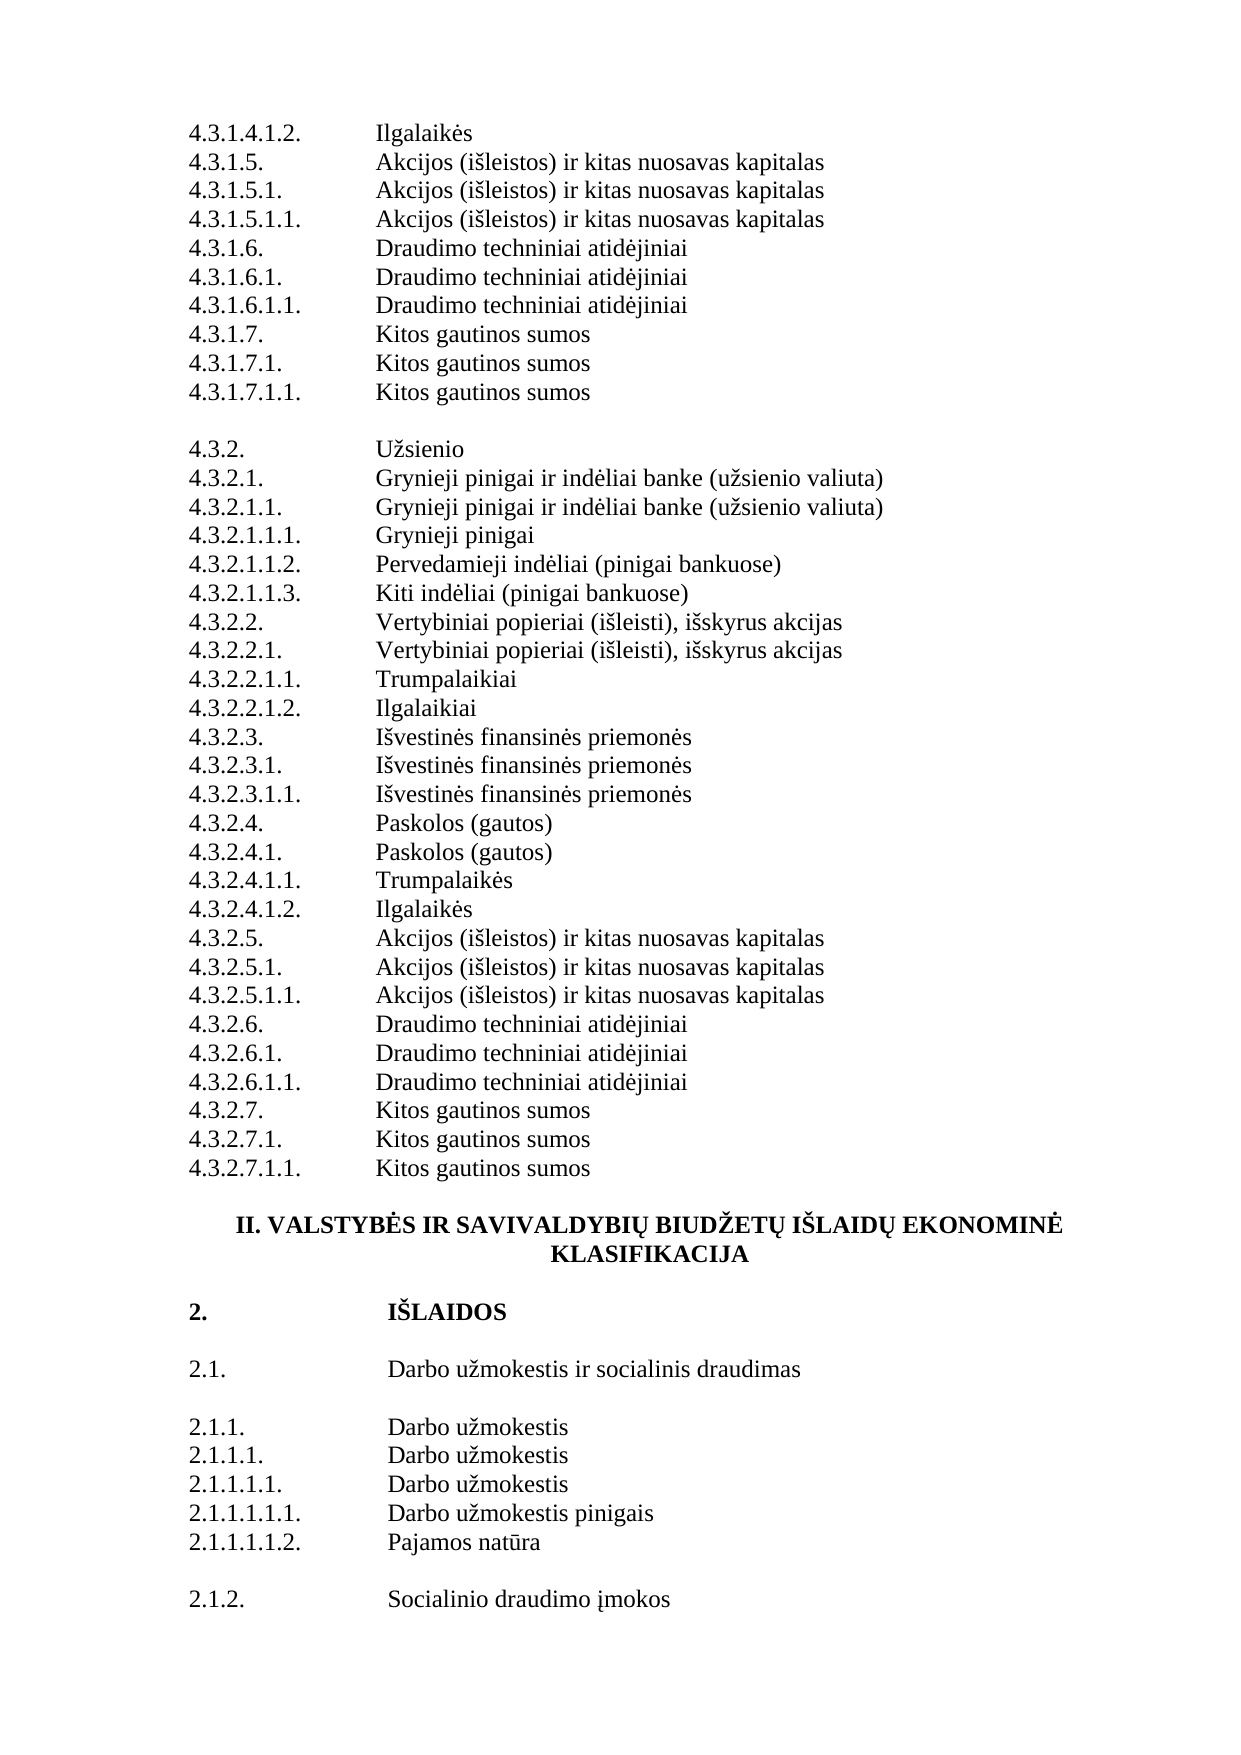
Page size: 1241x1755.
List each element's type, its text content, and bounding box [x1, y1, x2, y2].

table_cell Draudimo techniniai atidėjiniai [364, 233, 1122, 262]
table_cell 4.3.1.7.1. [177, 348, 364, 377]
table_cell 4.3.2.1.1. [177, 492, 364, 521]
table_cell Draudimo techniniai atidėjiniai [364, 262, 1122, 291]
table_cell Kitos gautinos sumos [364, 1096, 1122, 1124]
table_cell 4.3.2.7.1.1. [177, 1153, 364, 1182]
table_cell 4.3.1.5.1. [177, 176, 364, 204]
table_cell 4.3.2.6.1. [177, 1038, 364, 1067]
table_cell Paskolos (gautos) [364, 808, 1122, 837]
table_cell Grynieji pinigai ir indėliai banke (užsienio valiuta) [364, 463, 1122, 492]
table_cell 4.3.1.6.1.1. [177, 291, 364, 319]
table_cell Akcijos (išleistos) ir kitas nuosavas kapitalas [364, 952, 1122, 981]
table_cell 4.3.1.6. [177, 233, 364, 262]
table_cell Pervedamieji indėliai (pinigai bankuose) [364, 549, 1122, 578]
table_cell Vertybiniai popieriai (išleisti), išskyrus akcijas [364, 607, 1122, 636]
table_cell 4.3.2.3.1. [177, 751, 364, 779]
table_cell 4.3.2.2.1.2. [177, 693, 364, 722]
table_header 2. [177, 1297, 376, 1326]
table_cell 4.3.2.5.1.1. [177, 981, 364, 1009]
table_cell Akcijos (išleistos) ir kitas nuosavas kapitalas [364, 923, 1122, 952]
table_header Užsienio [364, 434, 1122, 463]
table_cell 4.3.2.4. [177, 808, 364, 837]
table_cell 4.3.1.5.1.1. [177, 204, 364, 233]
table_cell Paskolos (gautos) [364, 837, 1122, 866]
table_cell 4.3.1.5. [177, 147, 364, 176]
table_cell Akcijos (išleistos) ir kitas nuosavas kapitalas [364, 176, 1122, 204]
table_cell Trumpalaikiai [364, 664, 1122, 693]
table_cell 4.3.2.1.1.3. [177, 578, 364, 607]
table_cell Darbo užmokestis [376, 1441, 1122, 1469]
table_header Darbo užmokestis ir socialinis draudimas [376, 1354, 1122, 1383]
table_header Socialinio draudimo įmokos [376, 1584, 1122, 1613]
table_cell 4.3.1.4.1.2. [177, 118, 364, 147]
table_cell 4.3.2.6. [177, 1009, 364, 1038]
table_header 2.1. [177, 1354, 376, 1383]
table_cell Kitos gautinos sumos [364, 319, 1122, 348]
table_cell 4.3.1.7.1.1. [177, 377, 364, 406]
table_cell Draudimo techniniai atidėjiniai [364, 1067, 1122, 1096]
table_cell 4.3.2.6.1.1. [177, 1067, 364, 1096]
table_cell Trumpalaikės [364, 866, 1122, 894]
table_cell 4.3.2.2. [177, 607, 364, 636]
table_header 2.1.2. [177, 1584, 376, 1613]
table_cell 4.3.2.7. [177, 1096, 364, 1124]
text II. VALSTYBĖS IR SAVIVALDYBIŲ BIUDŽETŲ IŠLAIDŲ EKONOMINĖ KLASIFIKACIJA [177, 1211, 1122, 1268]
table_cell Išvestinės finansinės priemonės [364, 779, 1122, 808]
table_cell 4.3.2.2.1.1. [177, 664, 364, 693]
table_cell 4.3.2.1. [177, 463, 364, 492]
table_cell Akcijos (išleistos) ir kitas nuosavas kapitalas [364, 981, 1122, 1009]
table_cell 4.3.2.3.1.1. [177, 779, 364, 808]
table_cell Vertybiniai popieriai (išleisti), išskyrus akcijas [364, 636, 1122, 664]
table_cell Pajamos natūra [376, 1527, 1122, 1556]
table_cell Akcijos (išleistos) ir kitas nuosavas kapitalas [364, 147, 1122, 176]
table_cell 4.3.2.1.1.1. [177, 521, 364, 549]
table_cell 4.3.2.2.1. [177, 636, 364, 664]
table_cell 2.1.1.1.1.2. [177, 1527, 376, 1556]
table_cell 4.3.2.4.1.1. [177, 866, 364, 894]
table_cell 2.1.1.1.1.1. [177, 1498, 376, 1527]
table_cell 2.1.1.1. [177, 1441, 376, 1469]
table_cell Ilgalaikės [364, 118, 1122, 147]
table_cell 4.3.2.4.1. [177, 837, 364, 866]
table_cell Akcijos (išleistos) ir kitas nuosavas kapitalas [364, 204, 1122, 233]
table_cell Grynieji pinigai ir indėliai banke (užsienio valiuta) [364, 492, 1122, 521]
table_header 2.1.1. [177, 1412, 376, 1441]
table_cell 2.1.1.1.1. [177, 1469, 376, 1498]
table_header IŠLAIDOS [376, 1297, 1122, 1326]
table_cell 4.3.1.7. [177, 319, 364, 348]
table_cell Darbo užmokestis [376, 1469, 1122, 1498]
table_cell Kitos gautinos sumos [364, 377, 1122, 406]
table_cell Draudimo techniniai atidėjiniai [364, 291, 1122, 319]
table_cell 4.3.2.4.1.2. [177, 894, 364, 923]
table_cell 4.3.2.3. [177, 722, 364, 751]
table_cell Kitos gautinos sumos [364, 1124, 1122, 1153]
table_cell 4.3.1.6.1. [177, 262, 364, 291]
table_cell Kiti indėliai (pinigai bankuose) [364, 578, 1122, 607]
table_cell Išvestinės finansinės priemonės [364, 751, 1122, 779]
table_cell Išvestinės finansinės priemonės [364, 722, 1122, 751]
table_cell Grynieji pinigai [364, 521, 1122, 549]
table_cell Kitos gautinos sumos [364, 1153, 1122, 1182]
table_cell Draudimo techniniai atidėjiniai [364, 1009, 1122, 1038]
table_cell Darbo užmokestis pinigais [376, 1498, 1122, 1527]
table_cell 4.3.2.7.1. [177, 1124, 364, 1153]
table_cell 4.3.2.5. [177, 923, 364, 952]
table_cell Draudimo techniniai atidėjiniai [364, 1038, 1122, 1067]
table_cell Ilgalaikiai [364, 693, 1122, 722]
table_header 4.3.2. [177, 434, 364, 463]
table_cell Kitos gautinos sumos [364, 348, 1122, 377]
table_cell Ilgalaikės [364, 894, 1122, 923]
table_cell 4.3.2.5.1. [177, 952, 364, 981]
table_header Darbo užmokestis [376, 1412, 1122, 1441]
table_cell 4.3.2.1.1.2. [177, 549, 364, 578]
